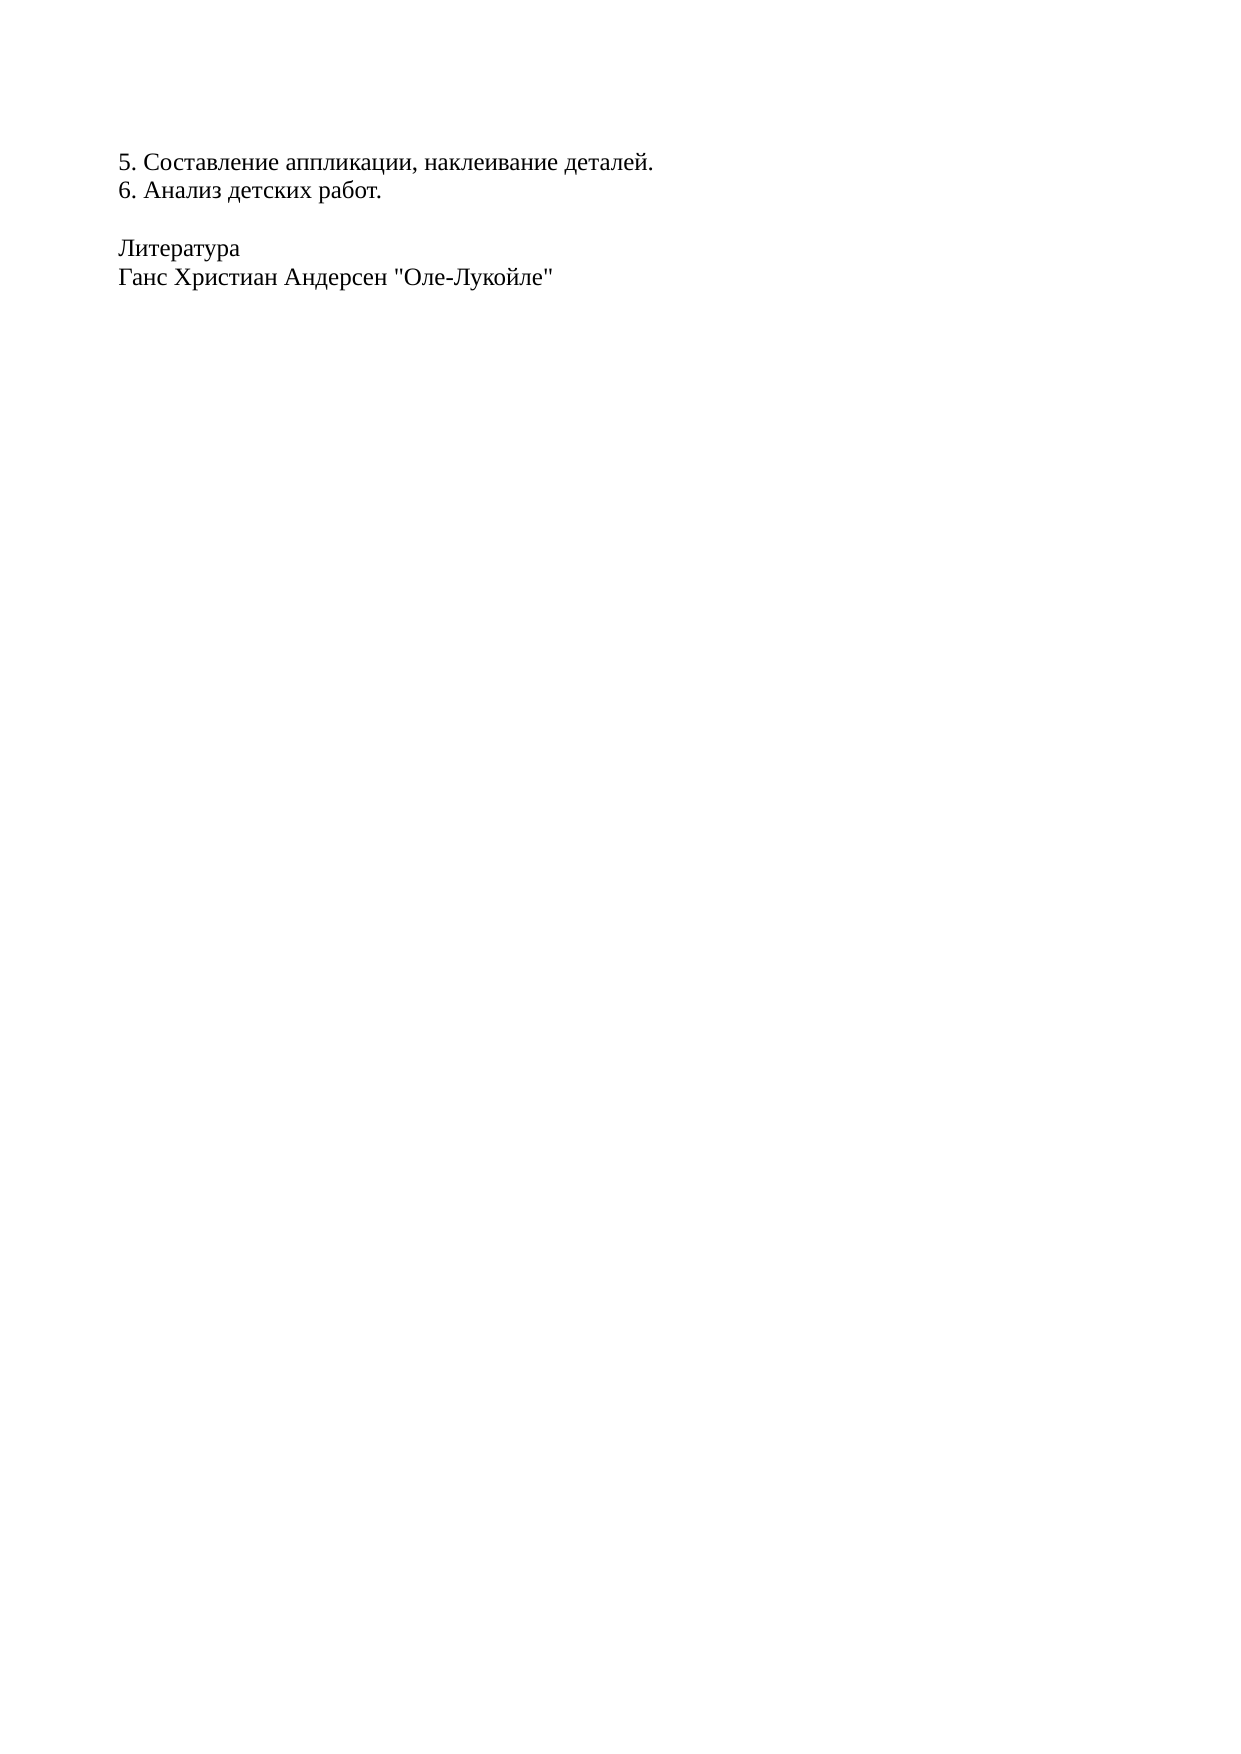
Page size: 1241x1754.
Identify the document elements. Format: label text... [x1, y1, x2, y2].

text 6. Анализ детских работ. [118, 176, 1122, 204]
text 5. Составление аппликации, наклеивание деталей. [118, 147, 1122, 176]
text Литература [118, 233, 1122, 262]
text Ганс Христиан Андерсен "Оле-Лукойле" [118, 262, 1122, 291]
